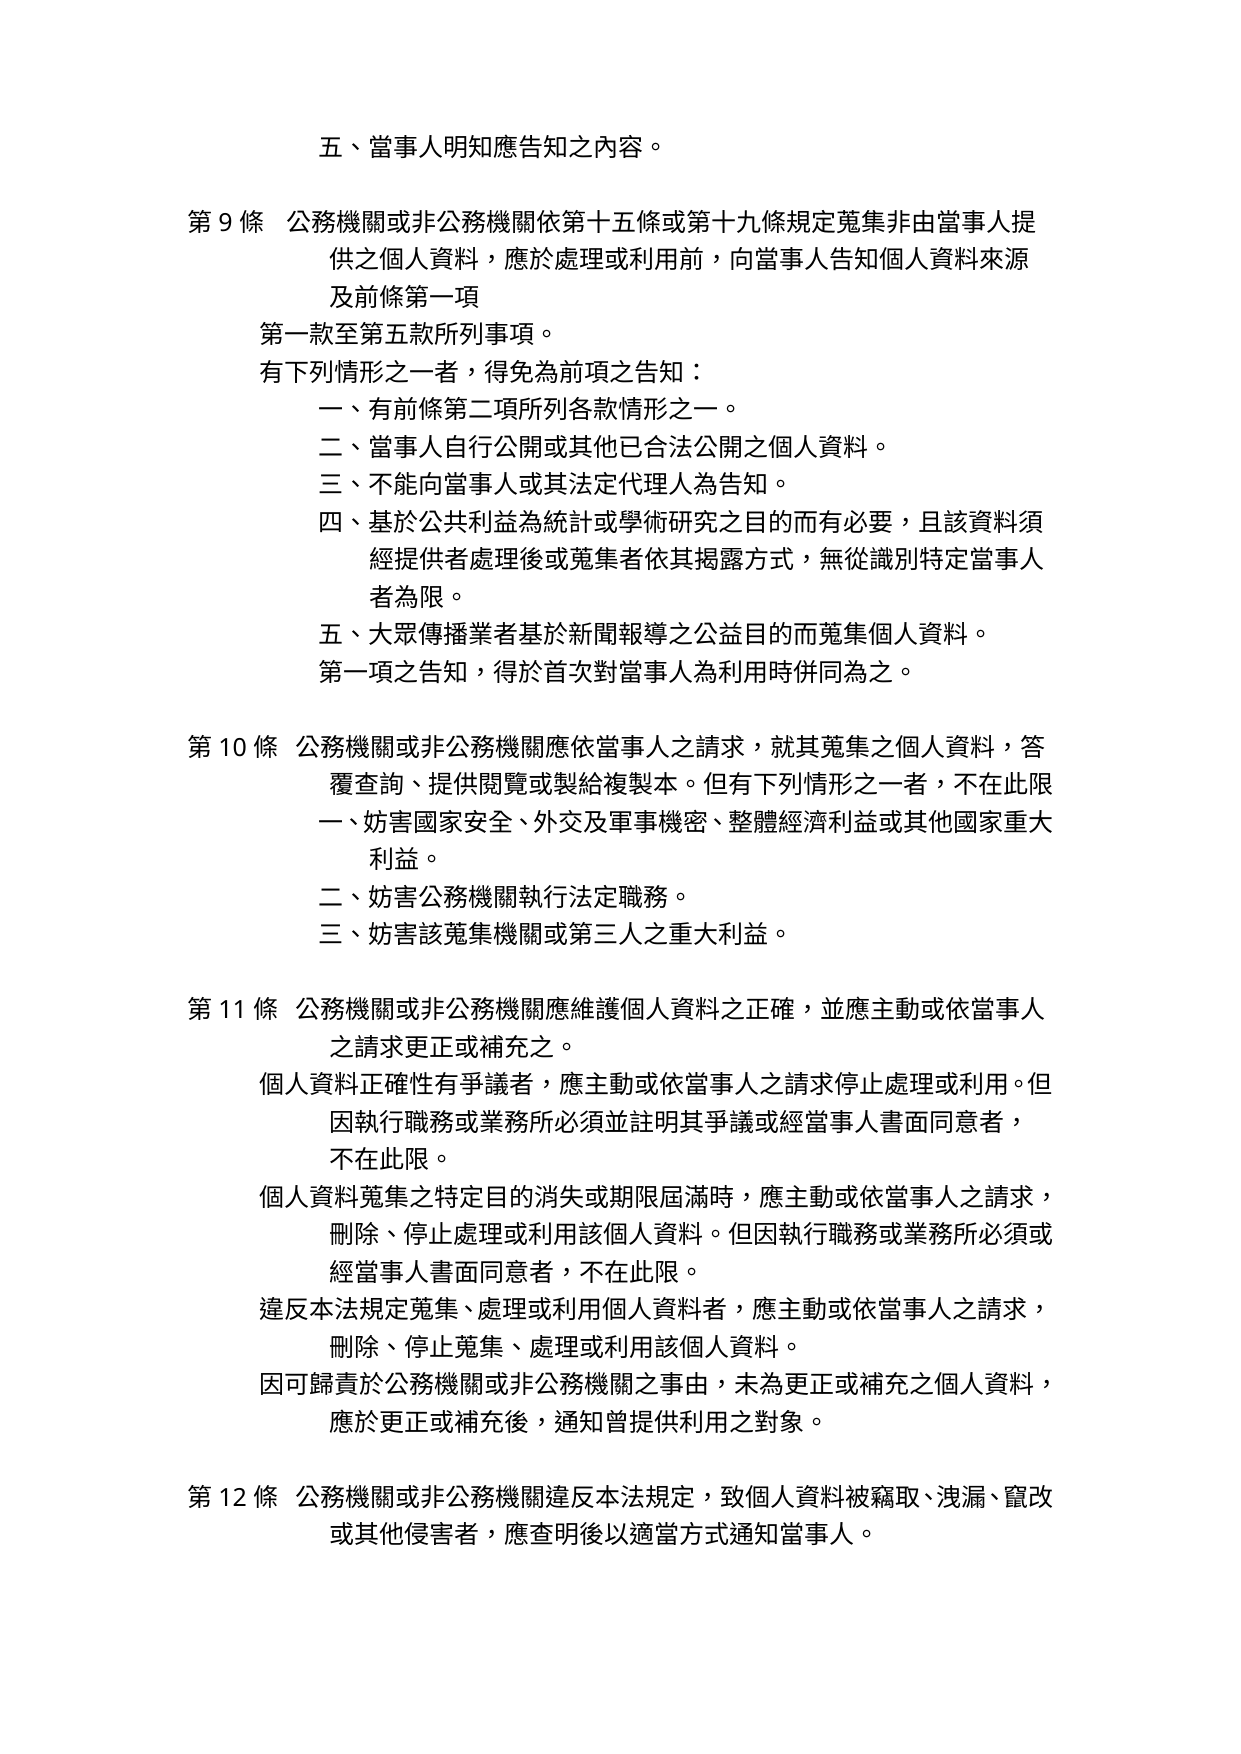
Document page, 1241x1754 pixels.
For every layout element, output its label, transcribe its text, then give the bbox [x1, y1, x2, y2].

text 第 11 條 公務機關或非公務機關應維護個人資料之正確，並應主動或依當事人之請求更正或補充之。 [187, 989, 1053, 1064]
text 第 9 條 公務機關或非公務機關依第十五條或第十九條規定蒐集非由當事人提供之個人資料，應於處理或利用前，向當事人告知個人資料來源及前條第一項 [187, 202, 1053, 314]
text 三、妨害該蒐集機關或第三人之重大利益。 [319, 914, 1053, 952]
text 一、有前條第二項所列各款情形之一。 [319, 389, 1053, 427]
text 二、妨害公務機關執行法定職務。 [319, 877, 1053, 914]
text 二、當事人自行公開或其他已合法公開之個人資料。 [319, 427, 1053, 464]
text 第 12 條 公務機關或非公務機關違反本法規定，致個人資料被竊取、洩漏、竄改或其他侵害者，應查明後以適當方式通知當事人。 [187, 1477, 1053, 1552]
text 第 10 條 公務機關或非公務機關應依當事人之請求，就其蒐集之個人資料，答覆查詢、提供閱覽或製給複製本。但有下列情形之一者，不在此限： [187, 727, 1053, 802]
text 一、妨害國家安全、外交及軍事機密、整體經濟利益或其他國家重大利益。 [319, 802, 1053, 877]
text 五、當事人明知應告知之內容。 [319, 127, 1053, 164]
text 三、不能向當事人或其法定代理人為告知。 [319, 464, 1053, 502]
text 因可歸責於公務機關或非公務機關之事由，未為更正或補充之個人資料，應於更正或補充後，通知曾提供利用之對象。 [187, 1364, 1053, 1439]
text 個人資料正確性有爭議者，應主動或依當事人之請求停止處理或利用。但因執行職務或業務所必須並註明其爭議或經當事人書面同意者，不在此限。 [187, 1064, 1053, 1177]
text 第一款至第五款所列事項。 [187, 314, 1053, 352]
text 個人資料蒐集之特定目的消失或期限屆滿時，應主動或依當事人之請求，刪除、停止處理或利用該個人資料。但因執行職務或業務所必須或經當事人書面同意者，不在此限。 [187, 1177, 1053, 1289]
text 四、基於公共利益為統計或學術研究之目的而有必要，且該資料須經提供者處理後或蒐集者依其揭露方式，無從識別特定當事人者為限。 [319, 502, 1053, 614]
text 違反本法規定蒐集、處理或利用個人資料者，應主動或依當事人之請求，刪除、停止蒐集、處理或利用該個人資料。 [187, 1289, 1053, 1364]
text 第一項之告知，得於首次對當事人為利用時併同為之。 [319, 652, 1053, 689]
text 五、大眾傳播業者基於新聞報導之公益目的而蒐集個人資料。 [319, 614, 1053, 652]
text 有下列情形之一者，得免為前項之告知： [187, 352, 1053, 389]
